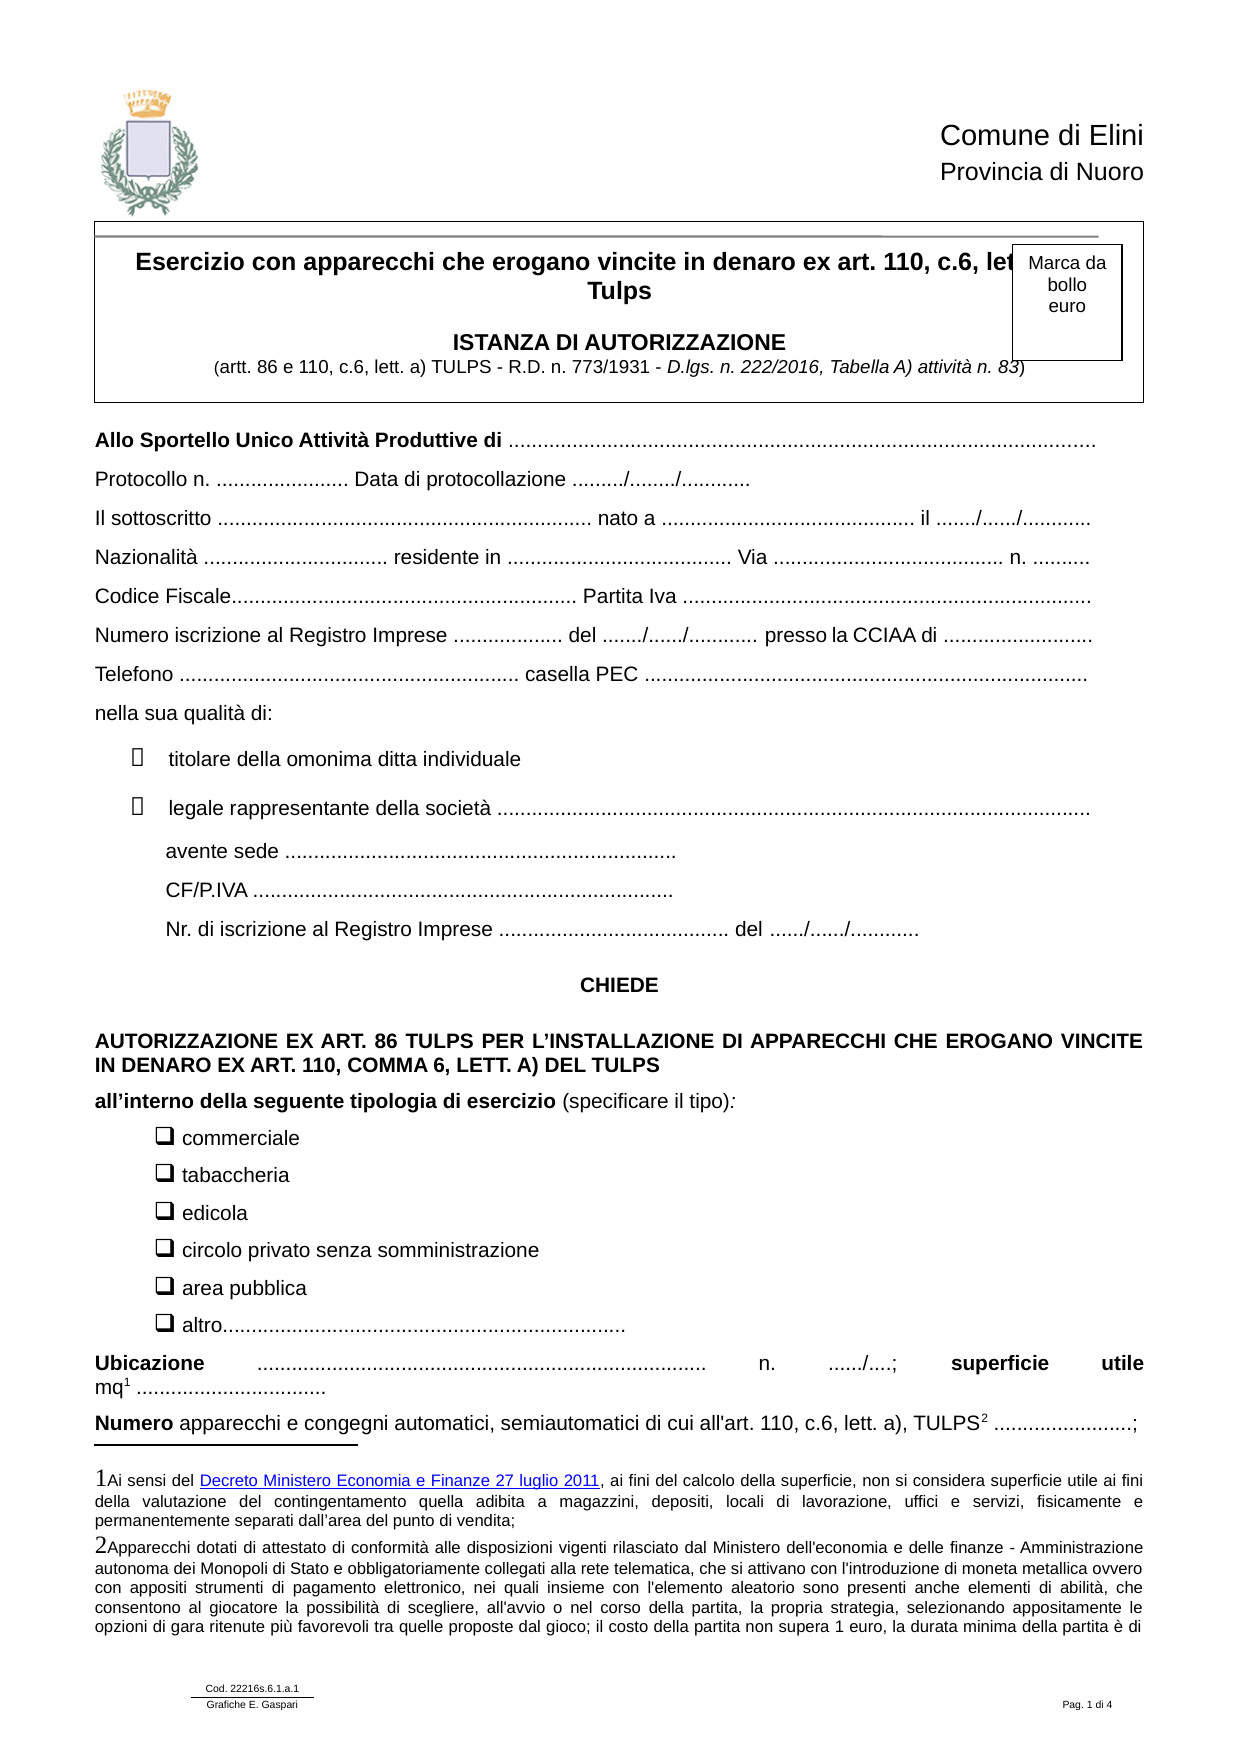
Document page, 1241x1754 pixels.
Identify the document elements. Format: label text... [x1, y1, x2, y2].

text  circolo privato senza somministrazione [153, 1238, 1144, 1263]
text Codice Fiscale............................................................ Partita Iva ....................................................................... [94, 584, 1144, 608]
text Il sottoscritto ................................................................. nato a ............................................ il ......./....../............ [94, 506, 1144, 530]
text avente sede .................................................................... [165, 839, 1144, 863]
text  tabaccheria [153, 1163, 1144, 1188]
text Allo Sportello Unico Attività Produttive di [94, 428, 1144, 452]
text Ai sensi del Decreto Ministero Economia e Finanze 27 luglio 2011, ai fini del calcolo della superficie, non si considera superficie utile ai fini della valutazione del contingentamento quella adibita a magazzini, depositi, locali di lavorazione, uffici e servizi, fisicamente e permanentemente separati dall’area del punto di vendita; [94, 1463, 1144, 1530]
text all’interno della seguente tipologia di esercizio (specificare il tipo): [94, 1089, 1144, 1113]
text Nr. di iscrizione al Registro Imprese ........................................ del ....../....../............ [165, 917, 1144, 941]
text Ubicazione .............................................................................. n. ....../....; superficie utile mq ................................. [94, 1351, 1144, 1399]
text Provincia di Nuoro [200, 157, 1144, 185]
text Telefono ........................................................... casella PEC ............................................................................. [94, 661, 1144, 685]
text  altro...................................................................... [153, 1313, 1144, 1338]
text Apparecchi dotati di attestato di conformità alle disposizioni vigenti rilasciato dal Ministero dell'economia e delle finanze - Amministrazione autonoma dei Monopoli di Stato e obbligatoriamente collegati alla rete telematica, che si attivano con l'introduzione di moneta metallica ovvero con appositi strumenti di pagamento elettronico, nei quali insieme con l'elemento aleatorio sono presenti anche elementi di abilità, che consentono al giocatore la possibilità di scegliere, all'avvio o nel corso della partita, la propria strategia, selezionando appositamente le opzioni di gara ritenute più favorevoli tra quelle proposte dal gioco; il costo della partita non supera 1 euro, la durata minima della partita è di [94, 1530, 1144, 1636]
text  edicola [153, 1201, 1144, 1226]
text CF/P.IVA ......................................................................... [165, 878, 1144, 902]
text  legale rappresentante della società ....................................................................................................... [130, 789, 1144, 823]
text  area pubblica [153, 1276, 1144, 1301]
text Numero apparecchi e congegni automatici, semiautomatici di cui all'art. 110, c.6, lett. a), TULPS ........................; [94, 1411, 1144, 1435]
text CHIEDE [94, 973, 1144, 997]
text nella sua qualità di: [94, 700, 1144, 724]
text Nazionalità ................................ residente in ....................................... Via ........................................ n. .......... [94, 545, 1144, 569]
text  titolare della omonima ditta individuale [130, 739, 1144, 773]
text  commerciale [153, 1126, 1144, 1151]
text Protocollo n. ....................... Data di protocollazione ........./......../............ [94, 467, 1144, 491]
picture [98, 87, 200, 219]
text Numero iscrizione al Registro Imprese ................... del ......./....../............ presso la CCIAA di .......................... [94, 623, 1144, 647]
text AUTORIZZAZIONE EX ART. 86 TULPS PER L’INSTALLAZIONE DI APPARECCHI CHE EROGANO VINCITE IN DENARO EX ART. 110, COMMA 6, LETT. A) DEL TULPS [94, 1029, 1144, 1077]
table_header Esercizio con apparecchi che erogano vincite in denaro ex art. 110, c.6, lett. a) del Tulps ISTANZA DI AUTORIZZAZIONE (artt. 86 e 110, c.6, lett. a) TULPS - R.D. n. 773/1931 - D.lgs. n. 222/2016, Tabella A) attività n. 83) [95, 222, 1143, 402]
text Comune di Elini [200, 118, 1144, 152]
